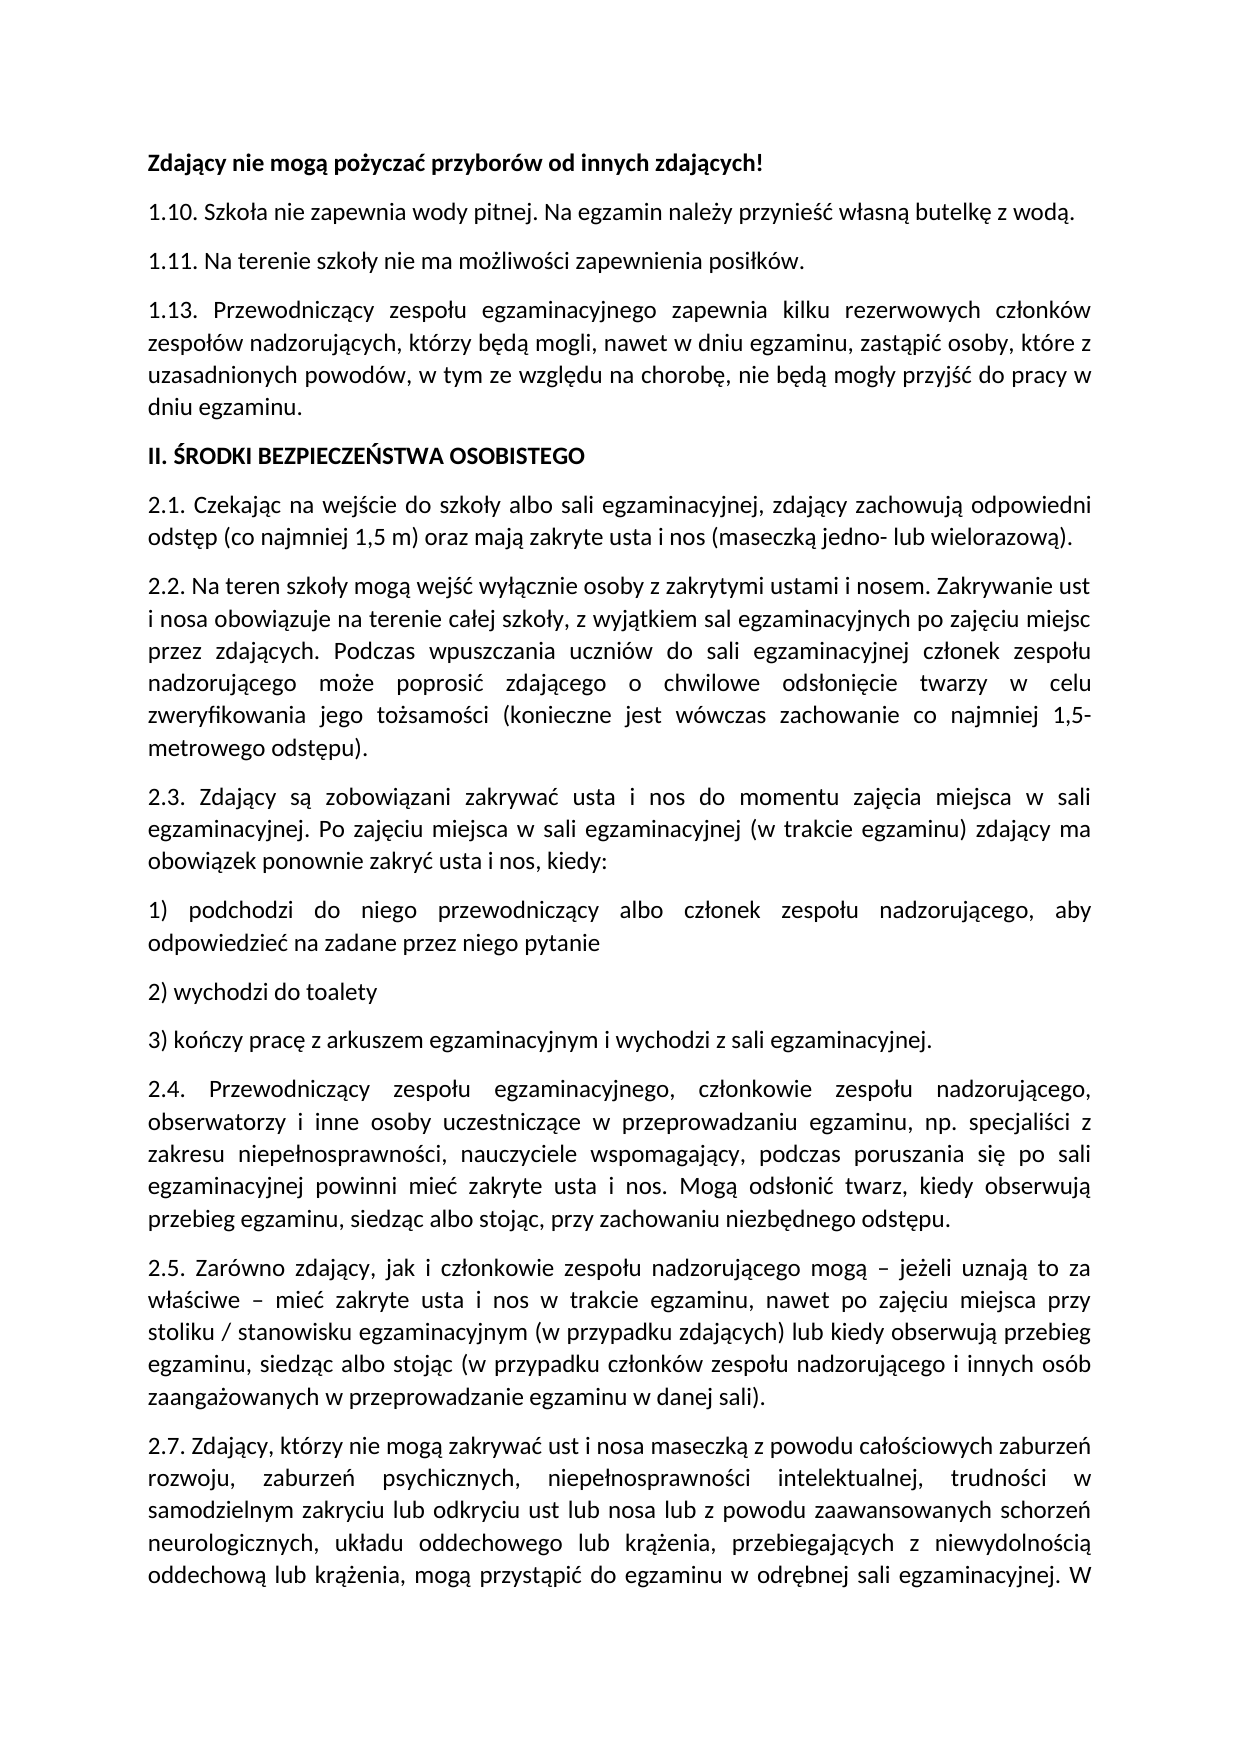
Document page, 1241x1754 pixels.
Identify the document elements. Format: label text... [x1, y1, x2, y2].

text 2.3. Zdający są zobowiązani zakrywać usta i nos do momentu zajęcia miejsca w sali egzaminacyjnej. Po zajęciu miejsca w sali egzaminacyjnej (w trakcie egzaminu) zdający ma obowiązek ponownie zakryć usta i nos, kiedy: [148, 781, 1093, 876]
text 1) podchodzi do niego przewodniczący albo członek zespołu nadzorującego, aby odpowiedzieć na zadane przez niego pytanie [148, 894, 1093, 957]
text Zdający nie mogą pożyczać przyborów od innych zdających! [148, 148, 1093, 178]
text 1.11. Na terenie szkoły nie ma możliwości zapewnienia posiłków. [148, 246, 1093, 276]
text 2.2. Na teren szkoły mogą wejść wyłącznie osoby z zakrytymi ustami i nosem. Zakrywanie ust i nosa obowiązuje na terenie całej szkoły, z wyjątkiem sal egzaminacyjnych po zajęciu miejsc przez zdających. Podczas wpuszczania uczniów do sali egzaminacyjnej członek zespołu nadzorującego może poprosić zdającego o chwilowe odsłonięcie twarzy w celu zweryfikowania jego tożsamości (konieczne jest wówczas zachowanie co najmniej 1,5- metrowego odstępu). [148, 571, 1093, 762]
text 1.13. Przewodniczący zespołu egzaminacyjnego zapewnia kilku rezerwowych członków zespołów nadzorujących, którzy będą mogli, nawet w dniu egzaminu, zastąpić osoby, które z uzasadnionych powodów, w tym ze względu na chorobę, nie będą mogły przyjść do pracy w dniu egzaminu. [148, 294, 1093, 422]
text 2.4. Przewodniczący zespołu egzaminacyjnego, członkowie zespołu nadzorującego, obserwatorzy i inne osoby uczestniczące w przeprowadzaniu egzaminu, np. specjaliści z zakresu niepełnosprawności, nauczyciele wspomagający, podczas poruszania się po sali egzaminacyjnej powinni mieć zakryte usta i nos. Mogą odsłonić twarz, kiedy obserwują przebieg egzaminu, siedząc albo stojąc, przy zachowaniu niezbędnego odstępu. [148, 1074, 1093, 1233]
text 2) wychodzi do toalety [148, 976, 1093, 1006]
text 3) kończy pracę z arkuszem egzaminacyjnym i wychodzi z sali egzaminacyjnej. [148, 1025, 1093, 1055]
text 2.7. Zdający, którzy nie mogą zakrywać ust i nosa maseczką z powodu całościowych zaburzeń rozwoju, zaburzeń psychicznych, niepełnosprawności intelektualnej, trudności w samodzielnym zakryciu lub odkryciu ust lub nosa lub z powodu zaawansowanych schorzeń neurologicznych, układu oddechowego lub krążenia, przebiegających z niewydolnością oddechową lub krążenia, mogą przystąpić do egzaminu w odrębnej sali egzaminacyjnej. W [148, 1430, 1093, 1589]
text 1.10. Szkoła nie zapewnia wody pitnej. Na egzamin należy przynieść własną butelkę z wodą. [148, 197, 1093, 227]
text 2.1. Czekając na wejście do szkoły albo sali egzaminacyjnej, zdający zachowują odpowiedni odstęp (co najmniej 1,5 m) oraz mają zakryte usta i nos (maseczką jedno- lub wielorazową). [148, 489, 1093, 552]
text 2.5. Zarówno zdający, jak i członkowie zespołu nadzorującego mogą – jeżeli uznają to za właściwe – mieć zakryte usta i nos w trakcie egzaminu, nawet po zajęciu miejsca przy stoliku / stanowisku egzaminacyjnym (w przypadku zdających) lub kiedy obserwują przebieg egzaminu, siedząc albo stojąc (w przypadku członków zespołu nadzorującego i innych osób zaangażowanych w przeprowadzanie egzaminu w danej sali). [148, 1252, 1093, 1411]
text II. ŚRODKI BEZPIECZEŃSTWA OSOBISTEGO [148, 440, 1093, 471]
